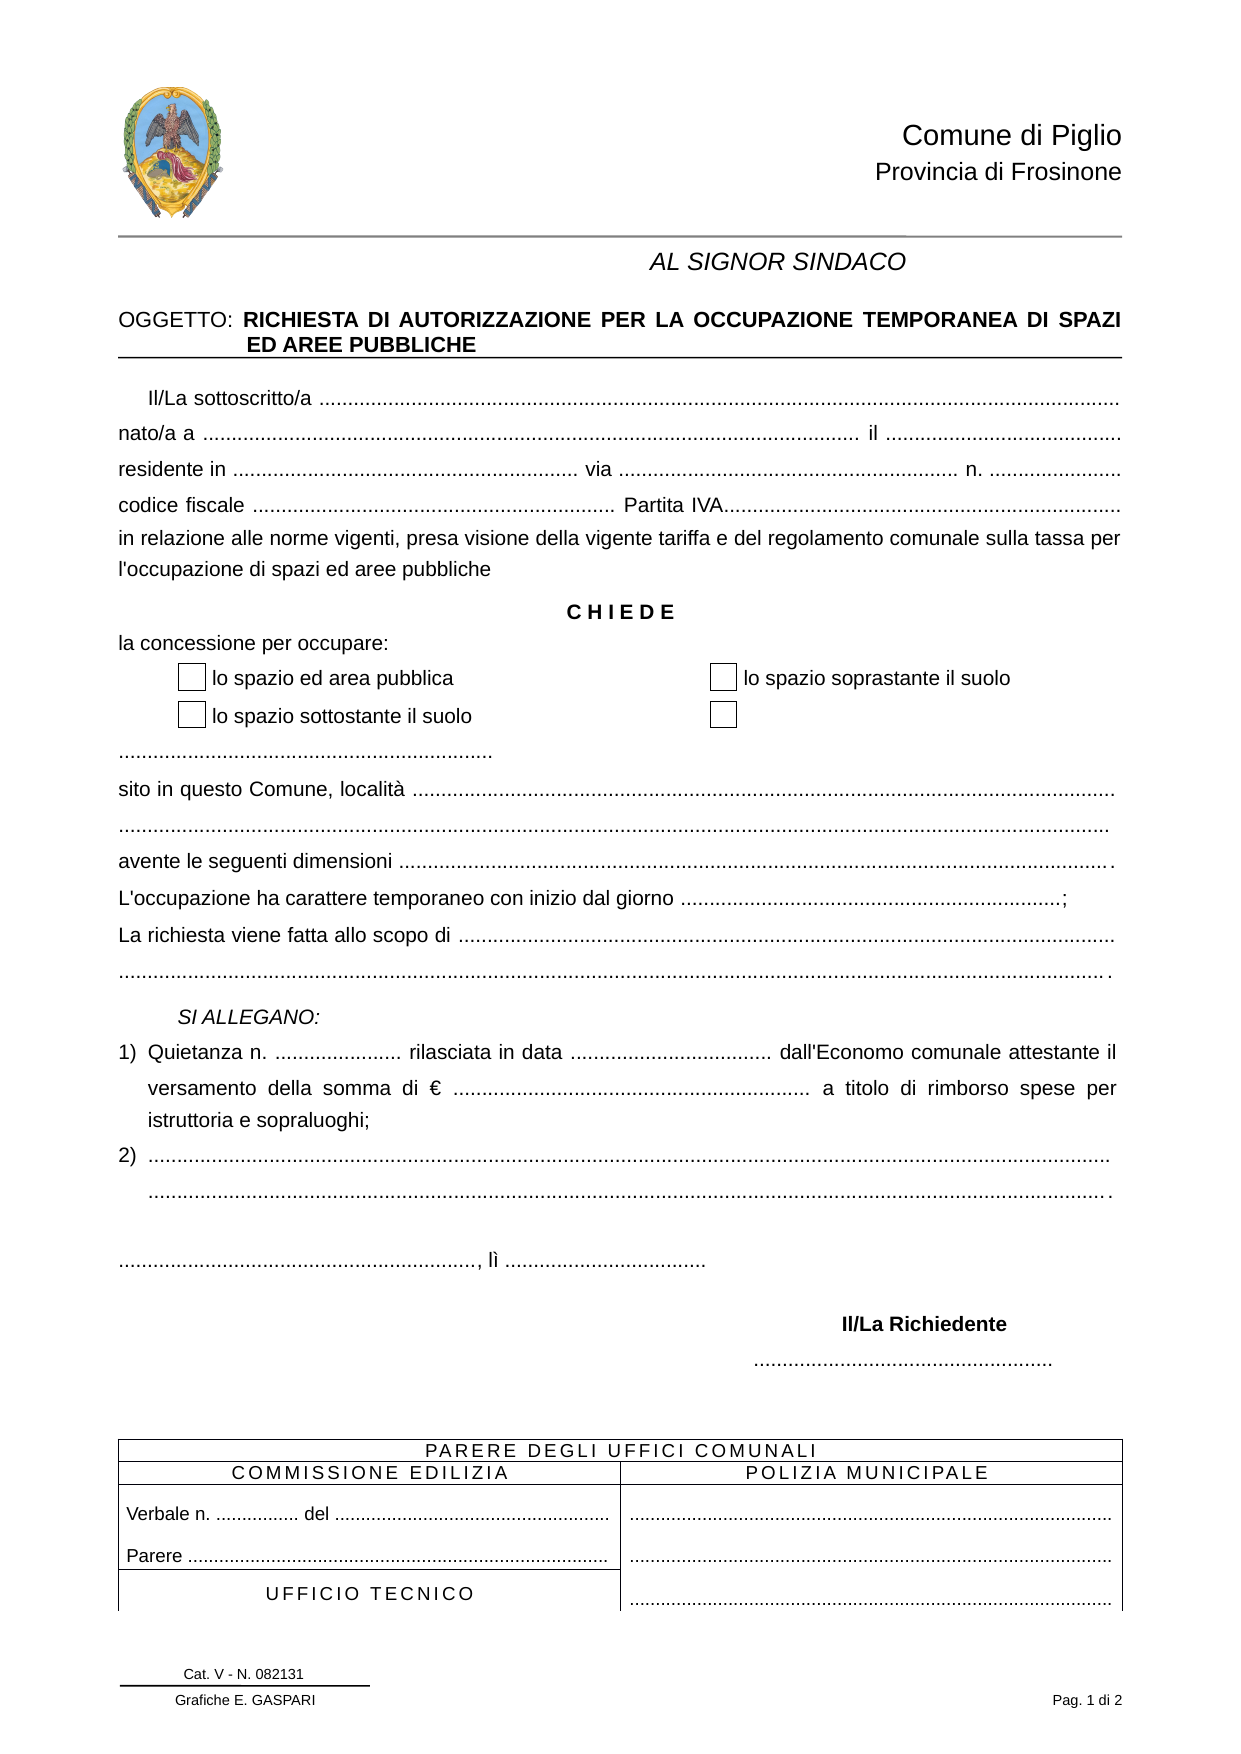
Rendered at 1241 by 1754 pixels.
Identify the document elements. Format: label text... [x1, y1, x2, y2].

list Quietanza n. ...................... rilasciata in data ................................... dall'Economo comunale attestante il versamento della somma di € .............................................................. a titolo di rimborso spese per istruttoria e sopraluoghi; [118, 1036, 1117, 1132]
list ....................................................................................................................................................................... ....................................................................................................................................................................... [118, 1139, 1117, 1204]
text OGGETTO: RICHIESTA DI AUTORIZZAZIONE PER LA OCCUPAZIONE TEMPORANEA DI SPAZI ED AREE PUBBLICHE [118, 307, 1122, 356]
table_cell Parere ................................................................................. [119, 1527, 620, 1569]
table_cell ............................................................................................. [621, 1569, 1122, 1611]
text .............................................................., lì ................................... [118, 1244, 1117, 1272]
table_cell COMMISSIONE EDILIZIA [119, 1462, 620, 1484]
text L'occupazione ha carattere temporaneo con inizio dal giorno ..................................................................; [118, 882, 1117, 911]
subtitle Il/La Richiedente [842, 1312, 1117, 1336]
text lo spazio sottostante il suolo ................................................................. [118, 700, 1117, 764]
subtitle C H I E D E [118, 600, 1122, 624]
text la concessione per occupare: [118, 631, 1117, 655]
text sito in questo Comune, località .......................................................................................................................... ............................................................................................................................................................................ avente le seguenti dimensioni ............................................................................................................................ [118, 773, 1117, 873]
table_cell Verbale n. ................ del ..................................................... [119, 1485, 620, 1527]
table_header PARERE DEGLI UFFICI COMUNALI [119, 1440, 1122, 1461]
text .................................................... [753, 1343, 1117, 1372]
text Provincia di Frosinone [224, 157, 1122, 185]
table_cell ............................................................................................. [621, 1485, 1122, 1527]
text AL SIGNOR SINDACO [650, 247, 1122, 276]
text SI ALLEGANO: [118, 1005, 1117, 1029]
text La richiesta viene fatta allo scopo di .................................................................................................................. ............................................................................................................................................................................ [118, 919, 1117, 984]
table_cell ............................................................................................. [621, 1527, 1122, 1569]
table_cell POLIZIA MUNICIPALE [621, 1462, 1122, 1484]
picture [122, 87, 224, 219]
table_cell UFFICIO TECNICO [119, 1570, 620, 1611]
text Comune di Piglio [224, 118, 1122, 152]
text Il/La sottoscritto/a ........................................................................................................................................... nato/a a .................................................................................................................. il ......................................... residente in ............................................................ via ........................................................... n. ....................... codice fiscale ............................................................... Partita IVA..................................................................... in relazione alle norme vigenti, presa visione della vigente tariffa e del regolamento comunale sulla tassa per l'occupazione di spazi ed aree pubbliche [118, 382, 1122, 580]
text lo spazio ed area pubblica lo spazio soprastante il suolo [118, 662, 1117, 691]
